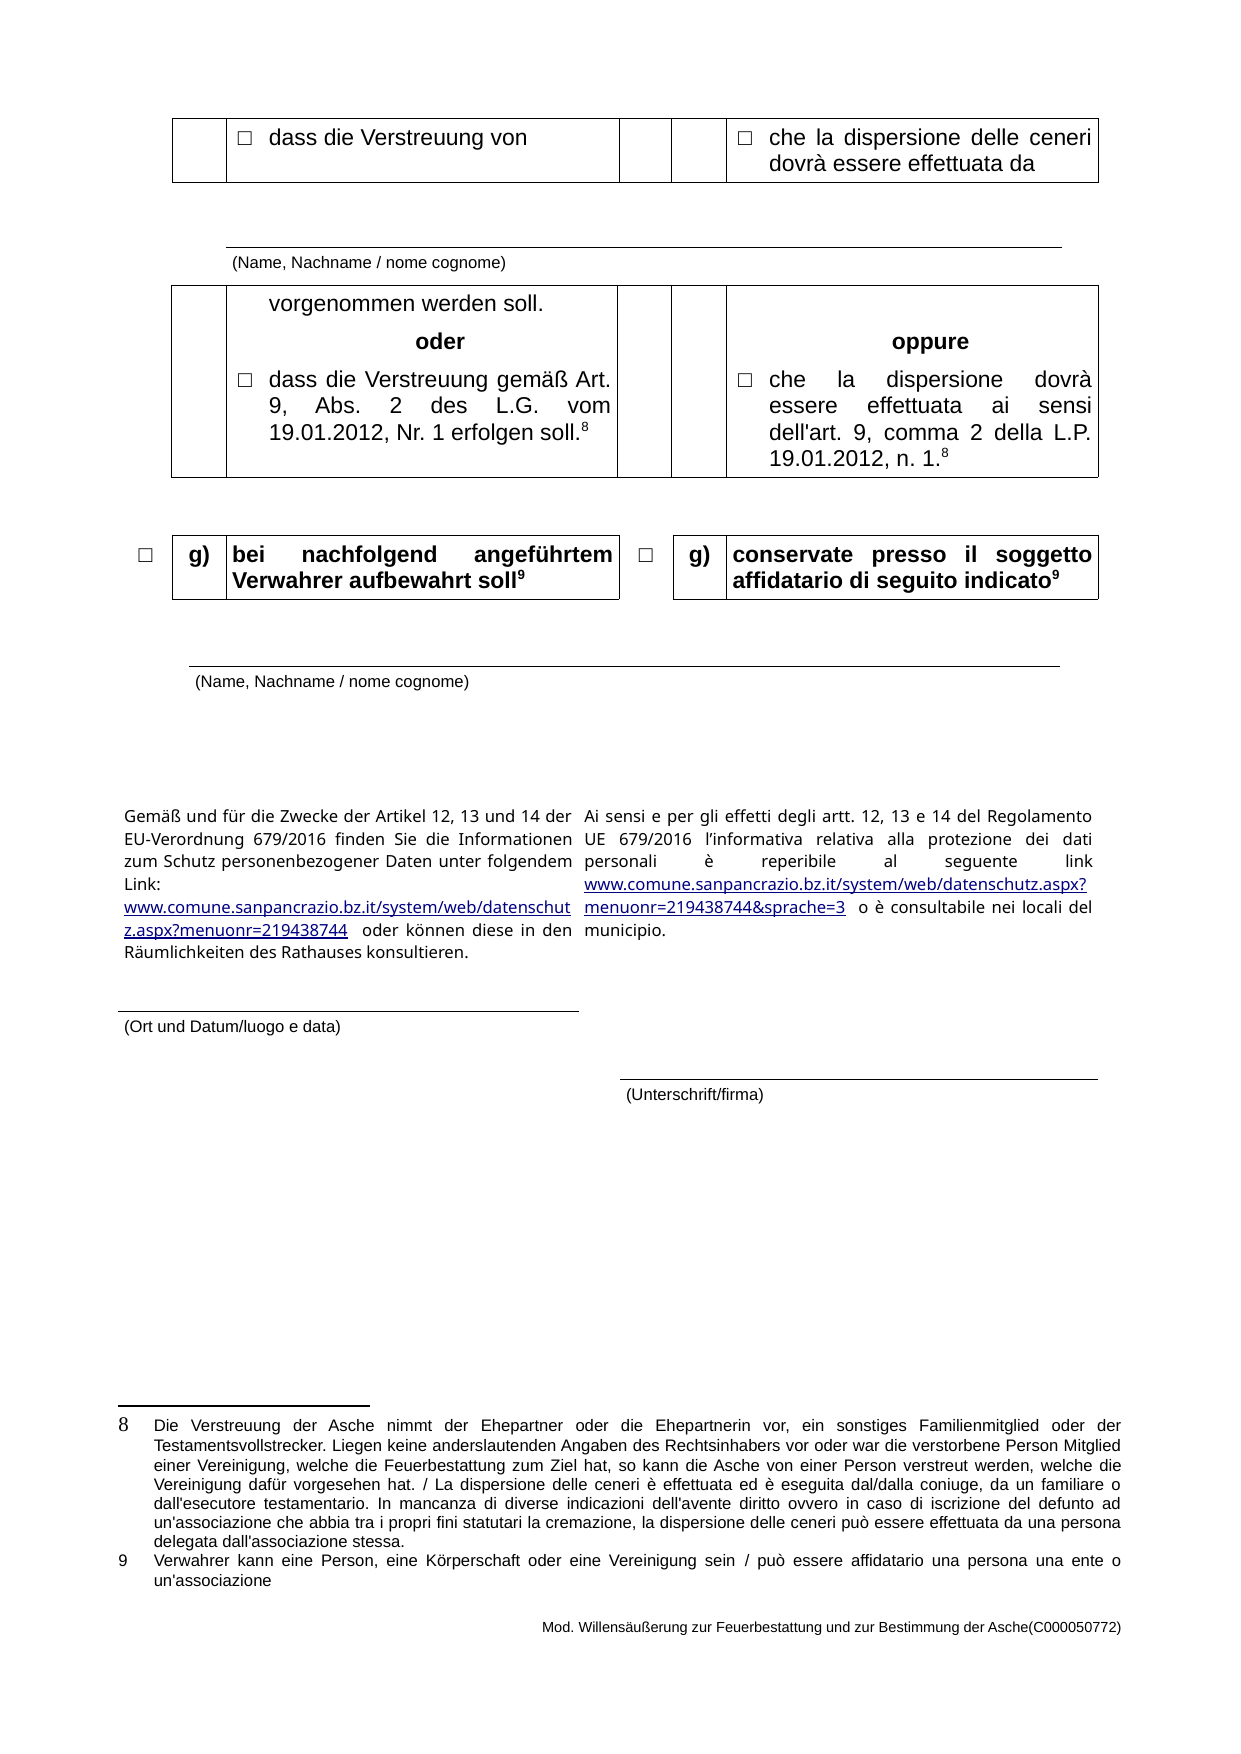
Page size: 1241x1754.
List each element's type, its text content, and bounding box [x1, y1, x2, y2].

table_cell [118, 118, 172, 182]
table_cell [672, 323, 726, 360]
table_header [727, 286, 763, 322]
table_header [570, 209, 1062, 247]
table_header [199, 209, 226, 247]
table_cell □ [227, 360, 263, 477]
table_cell [570, 248, 1062, 284]
table_header [118, 285, 171, 322]
table_cell [199, 247, 226, 284]
table_header [579, 761, 1099, 799]
table_cell (Name, Nachname / nome cognome) [226, 248, 570, 284]
table_cell [1060, 666, 1098, 703]
table_cell [672, 119, 726, 182]
table_header bei nachfolgend angeführtem Verwahrer aufbewahrt soll [227, 536, 619, 599]
table_header [227, 286, 263, 322]
table_cell oppure [763, 323, 1098, 360]
table_cell [172, 360, 226, 477]
table_header [118, 1168, 620, 1205]
table_cell [158, 247, 199, 284]
table_cell che la dispersione delle ceneri dovrà essere effettuata da [763, 119, 1098, 182]
table_cell □ [727, 360, 763, 477]
table_header [226, 209, 570, 247]
table_header [548, 628, 1060, 666]
table_header [620, 1041, 1098, 1079]
table_cell [161, 666, 189, 703]
table_header [118, 628, 161, 666]
table_cell oder [263, 323, 617, 360]
table_cell [118, 247, 158, 284]
table_header [161, 628, 189, 666]
table_cell [172, 323, 226, 360]
table_cell (Ort und Datum/luogo e data) [118, 1012, 578, 1041]
table_header [763, 286, 1098, 322]
table_cell [618, 323, 671, 360]
table_header [672, 286, 726, 322]
table_header [618, 286, 671, 322]
table_header [118, 1041, 620, 1079]
table_cell [1062, 247, 1098, 284]
table_header [172, 286, 226, 322]
table_cell [118, 1079, 620, 1110]
table_header [118, 209, 158, 247]
table_cell [173, 119, 226, 182]
table_header [118, 761, 578, 799]
table_header [1060, 628, 1098, 666]
table_cell [727, 323, 763, 360]
table_cell [118, 973, 578, 1011]
table_cell che la dispersione dovrà essere effettuata ai sensi dell'art. 9, comma 2 della L.P. 19.01.2012, n. 1.8 [763, 360, 1098, 477]
table_header g) [173, 536, 226, 599]
table_cell □ [727, 119, 763, 182]
table_cell [118, 360, 171, 477]
table_cell Gemäß und für die Zwecke der Artikel 12, 13 und 14 der EU-Verordnung 679/2016 finden Sie die Informationen zum Schutz personenbezogener Daten unter folgendem Link: www.comune.sanpancrazio.bz.it/system/web/datenschutz.aspx?menuonr=219438744 oder können diese in den Räumlichkeiten des Rathauses konsultieren. [118, 799, 578, 973]
table_cell [118, 323, 171, 360]
table_header □ [118, 535, 172, 599]
table_cell Ai sensi e per gli effetti degli artt. 12, 13 e 14 del Regolamento UE 679/2016 l’informativa relativa alla protezione dei dati personali è reperibile al seguente link www.comune.sanpancrazio.bz.it/system/web/datenschutz.aspx?menuonr=219438744&sprache=3 o è consultabile nei locali del municipio. [579, 799, 1099, 973]
table_header [158, 209, 199, 247]
table_cell dass die Verstreuung von [263, 119, 619, 182]
table_cell [118, 666, 161, 703]
table_header g) [674, 536, 726, 599]
table_cell □ [227, 119, 263, 182]
table_header □ [620, 535, 673, 599]
table_header vorgenommen werden soll. [263, 286, 617, 322]
table_cell [579, 1011, 1099, 1041]
table_cell [620, 119, 671, 182]
table_cell [672, 360, 726, 477]
table_cell [618, 360, 671, 477]
table_cell dass die Verstreuung gemäß Art. 9, Abs. 2 des L.G. vom 19.01.2012, Nr. 1 erfolgen soll. [263, 360, 617, 477]
table_cell [227, 323, 263, 360]
table_cell [579, 973, 1099, 1011]
table_cell (Unterschrift/firma) [620, 1080, 1098, 1110]
table_header [620, 1168, 1099, 1205]
table_header [1062, 209, 1098, 247]
table_cell [548, 667, 1060, 703]
table_header [189, 628, 548, 666]
table_cell (Name, Nachname / nome cognome) [189, 667, 548, 703]
table_header conservate presso il soggetto affidatario di seguito indicato9 [727, 536, 1098, 599]
